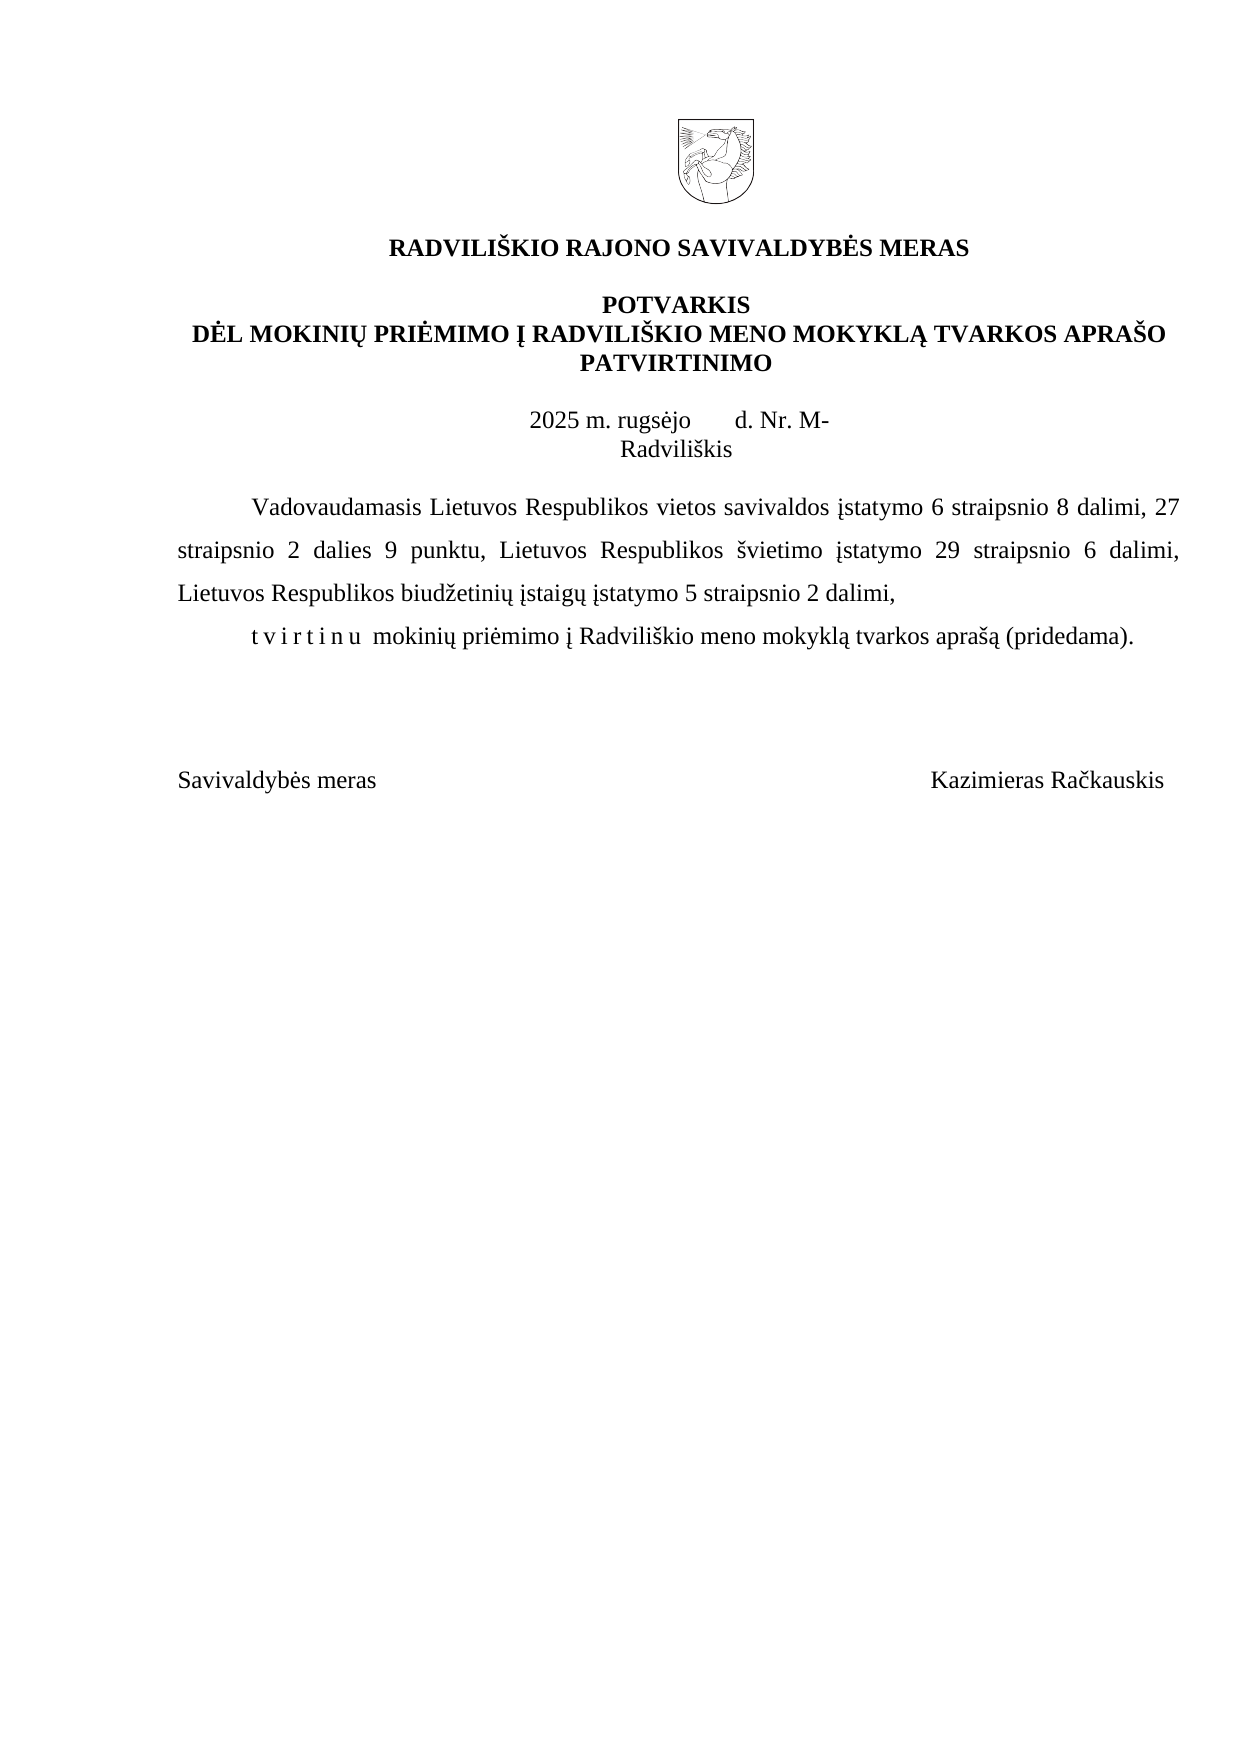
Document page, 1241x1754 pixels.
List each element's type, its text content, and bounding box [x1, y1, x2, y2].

text RADVILIŠKIO RAJONO SAVIVALDYBĖS MERAS [177, 233, 1181, 262]
text Savivaldybės meras Kazimieras Račkauskis [177, 765, 1181, 793]
text Radviliškis [177, 434, 1181, 463]
text DĖL MOKINIŲ PRIĖMIMO Į RADVILIŠKIO MENO MOKYKLĄ TVARKOS APRAŠO PATVIRTINIMO [177, 319, 1181, 377]
text tvirtinu mokinių priėmimo į Radviliškio meno mokyklą tvarkos aprašą (pridedama). [177, 621, 1181, 650]
text Vadovaudamasis Lietuvos Respublikos vietos savivaldos įstatymo 6 straipsnio 8 dalimi, 27 straipsnio 2 dalies 9 punktu, Lietuvos Respublikos švietimo įstatymo 29 straipsnio 6 dalimi, Lietuvos Respublikos biudžetinių įstaigų įstatymo 5 straipsnio 2 dalimi, [177, 492, 1181, 607]
text POTVARKIS [177, 290, 1181, 319]
text 2025 m. rugsėjo d. Nr. M- [177, 405, 1181, 434]
